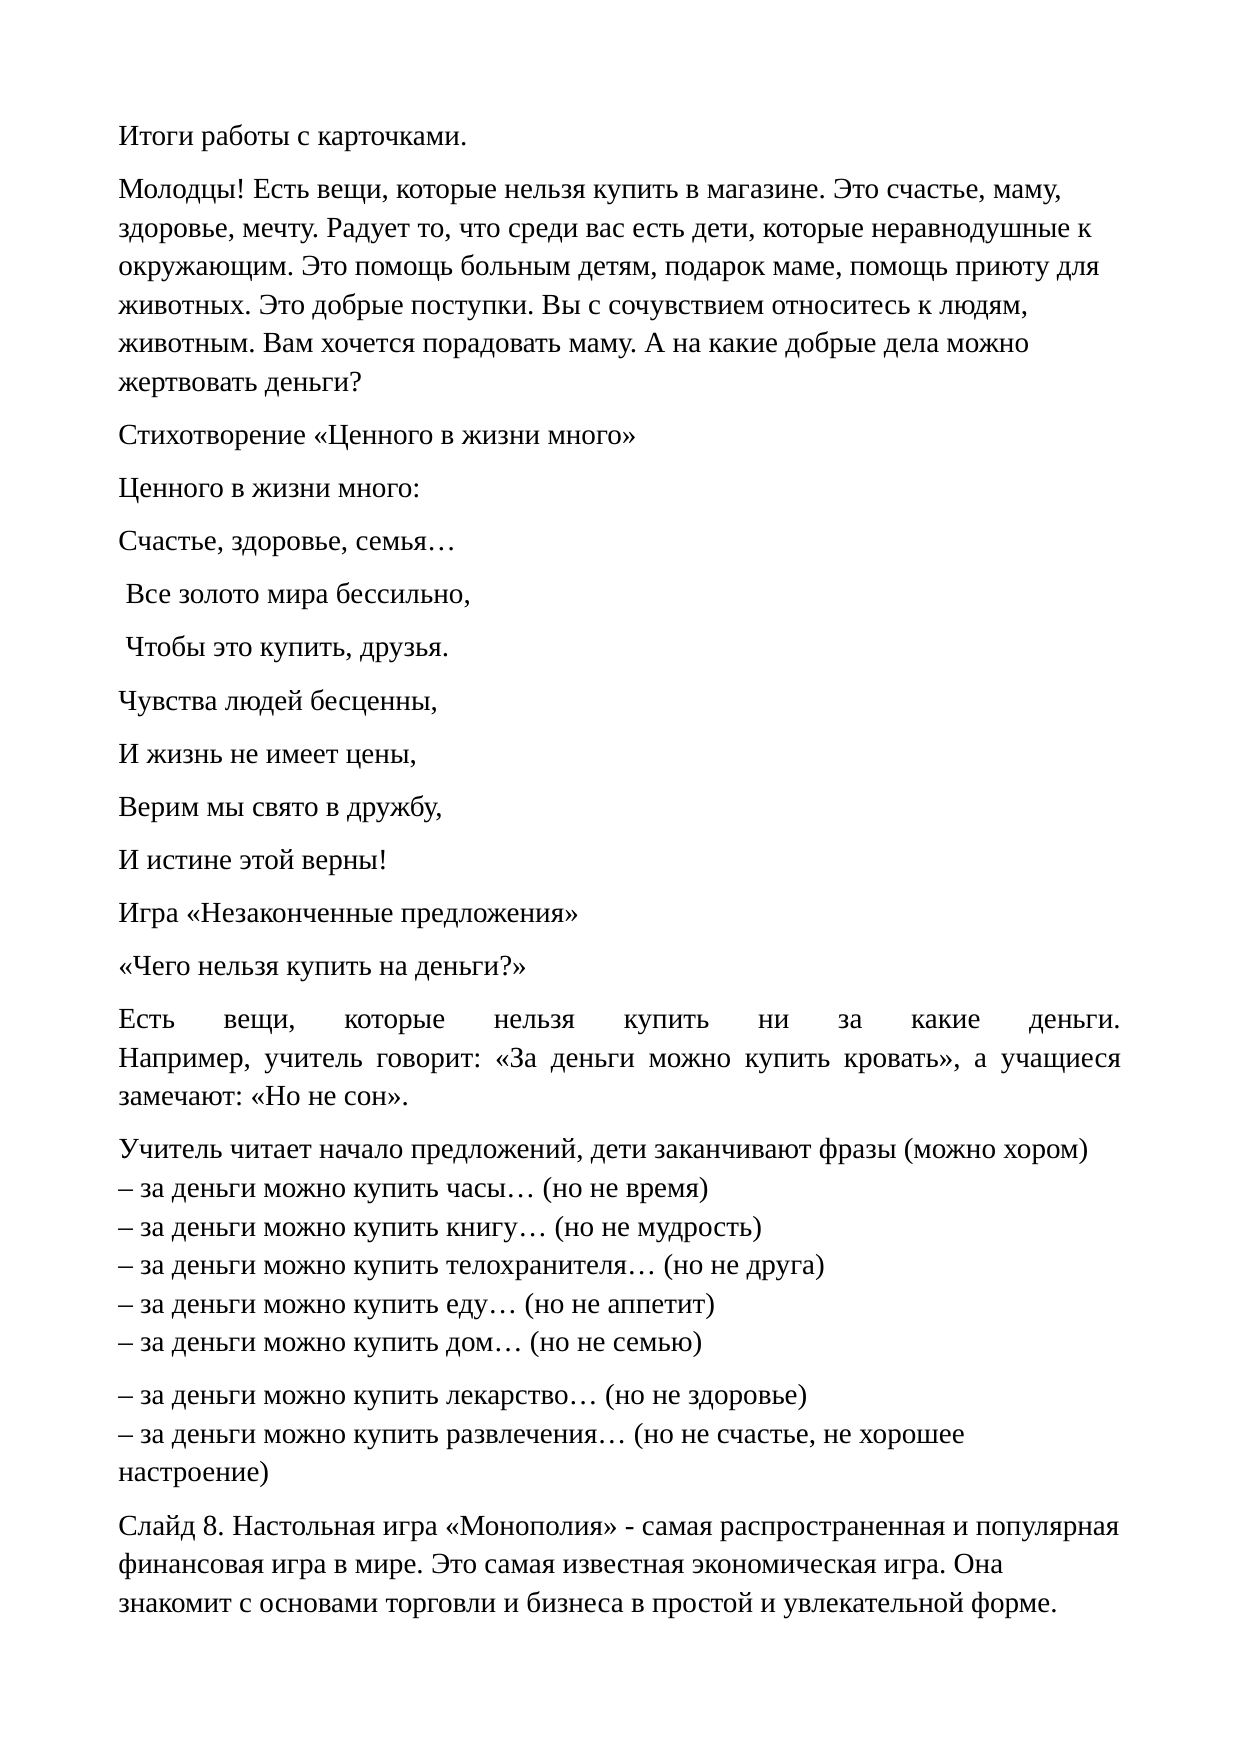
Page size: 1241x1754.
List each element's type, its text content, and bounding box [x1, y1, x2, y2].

text Учитель читает начало предложений, дети заканчивают фразы (можно хором) – за деньги можно купить часы… (но не время) – за деньги можно купить книгу… (но не мудрость) – за деньги можно купить телохранителя… (но не друга) – за деньги можно купить еду… (но не аппетит) – за деньги можно купить дом… (но не семью) [118, 1132, 1122, 1358]
text Чтобы это купить, друзья. [118, 629, 1122, 663]
text Итоги работы с карточками. [118, 118, 1122, 152]
text Молодцы! Есть вещи, которые нельзя купить в магазине. Это счастье, маму, здоровье, мечту. Радует то, что среди вас есть дети, которые неравнодушные к окружающим. Это помощь больным детям, подарок маме, помощь приюту для животных. Это добрые поступки. Вы с сочувствием относитесь к людям, животным. Вам хочется порадовать маму. А на какие добрые дела можно жертвовать деньги? [118, 171, 1122, 397]
text И истине этой верны! [118, 842, 1122, 876]
text Все золото мира бессильно, [118, 576, 1122, 610]
text Игра «Незаконченные предложения» [118, 895, 1122, 929]
text Есть вещи, которые нельзя купить ни за какие деньги. Например, учитель говорит: «За деньги можно купить кровать», а учащиеся замечают: «Но не сон». [118, 1001, 1122, 1112]
text – за деньги можно купить лекарство… (но не здоровье) – за деньги можно купить развлечения… (но не счастье, не хорошее настроение) [118, 1377, 1122, 1488]
text «Чего нельзя купить на деньги?» [118, 948, 1122, 982]
text Счастье, здоровье, семья… [118, 523, 1122, 557]
text Стихотворение «Ценного в жизни много» [118, 417, 1122, 451]
text И жизнь не имеет цены, [118, 736, 1122, 769]
text Чувства людей бесценны, [118, 683, 1122, 716]
text Верим мы свято в дружбу, [118, 789, 1122, 822]
text Ценного в жизни много: [118, 470, 1122, 504]
text Слайд 8. Настольная игра «Монополия» - самая распространенная и популярная финансовая игра в мире. Это самая известная экономическая игра. Она знакомит с основами торговли и бизнеса в простой и увлекательной форме. [118, 1508, 1122, 1618]
